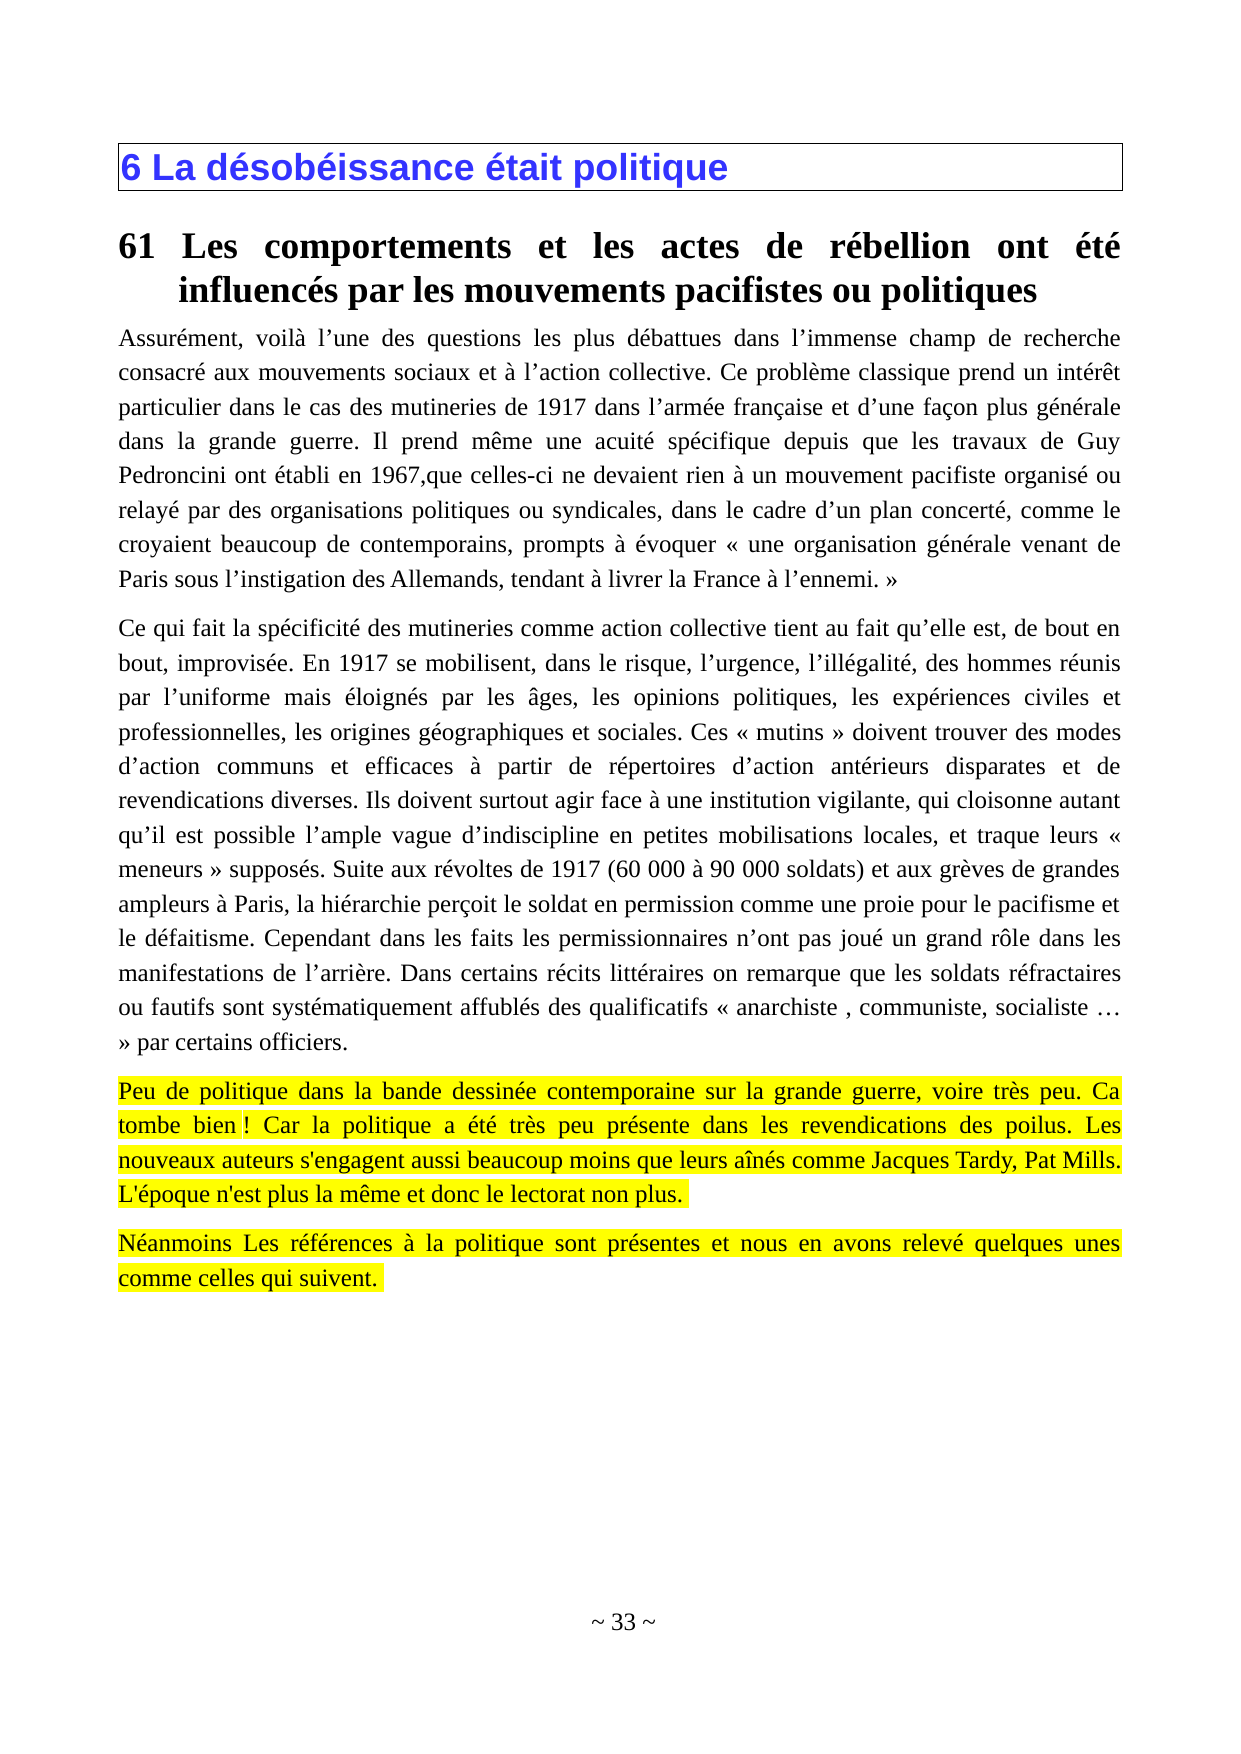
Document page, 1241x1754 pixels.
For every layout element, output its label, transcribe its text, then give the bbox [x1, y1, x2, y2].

text Assurément, voilà l’une des questions les plus débattues dans l’immense champ de recherche consacré aux mouvements sociaux et à l’action collective. Ce problème classique prend un intérêt particulier dans le cas des mutineries de 1917 dans l’armée française et d’une façon plus générale dans la grande guerre. Il prend même une acuité spécifique depuis que les travaux de Guy Pedroncini ont établi en 1967,que celles-ci ne devaient rien à un mouvement pacifiste organisé ou relayé par des organisations politiques ou syndicales, dans le cadre d’un plan concerté, comme le croyaient beaucoup de contemporains, prompts à évoquer « une organisation générale venant de Paris sous l’instigation des Allemands, tendant à livrer la France à l’ennemi. » [118, 323, 1122, 593]
text Néanmoins Les références à la politique sont présentes et nous en avons relevé quelques unes comme celles qui suivent. [118, 1228, 1122, 1292]
text Peu de politique dans la bande dessinée contemporaine sur la grande guerre, voire très peu. Ca tombe bien ! Car la politique a été très peu présente dans les revendications des poilus. Les nouveaux auteurs s'engagent aussi beaucoup moins que leurs aînés comme Jacques Tardy, Pat Mills. L'époque n'est plus la même et donc le lectorat non plus. [118, 1076, 1122, 1208]
subtitle 6 La désobéissance était politique [119, 144, 1122, 190]
text ﻿ [118, 1312, 1122, 1344]
subtitle 61 Les comportements et les actes de rébellion ont été influencés par les mouvements pacifistes ou politiques [118, 224, 1122, 310]
text Ce qui fait la spécificité des mutineries comme action collective tient au fait qu’elle est, de bout en bout, improvisée. En 1917 se mobilisent, dans le risque, l’urgence, l’illégalité, des hommes réunis par l’uniforme mais éloignés par les âges, les opinions politiques, les expériences civiles et professionnelles, les origines géographiques et sociales. Ces « mutins » doivent trouver des modes d’action communs et efficaces à partir de répertoires d’action antérieurs disparates et de revendications diverses. Ils doivent surtout agir face à une institution vigilante, qui cloisonne autant qu’il est possible l’ample vague d’indiscipline en petites mobilisations locales, et traque leurs « meneurs » supposés. Suite aux révoltes de 1917 (60 000 à 90 000 soldats) et aux grèves de grandes ampleurs à Paris, la hiérarchie perçoit le soldat en permission comme une proie pour le pacifisme et le défaitisme. Cependant dans les faits les permissionnaires n’ont pas joué un grand rôle dans les manifestations de l’arrière. Dans certains récits littéraires on remarque que les soldats réfractaires ou fautifs sont systématiquement affublés des qualificatifs « anarchiste , communiste, socialiste … » par certains officiers. [118, 613, 1122, 1056]
